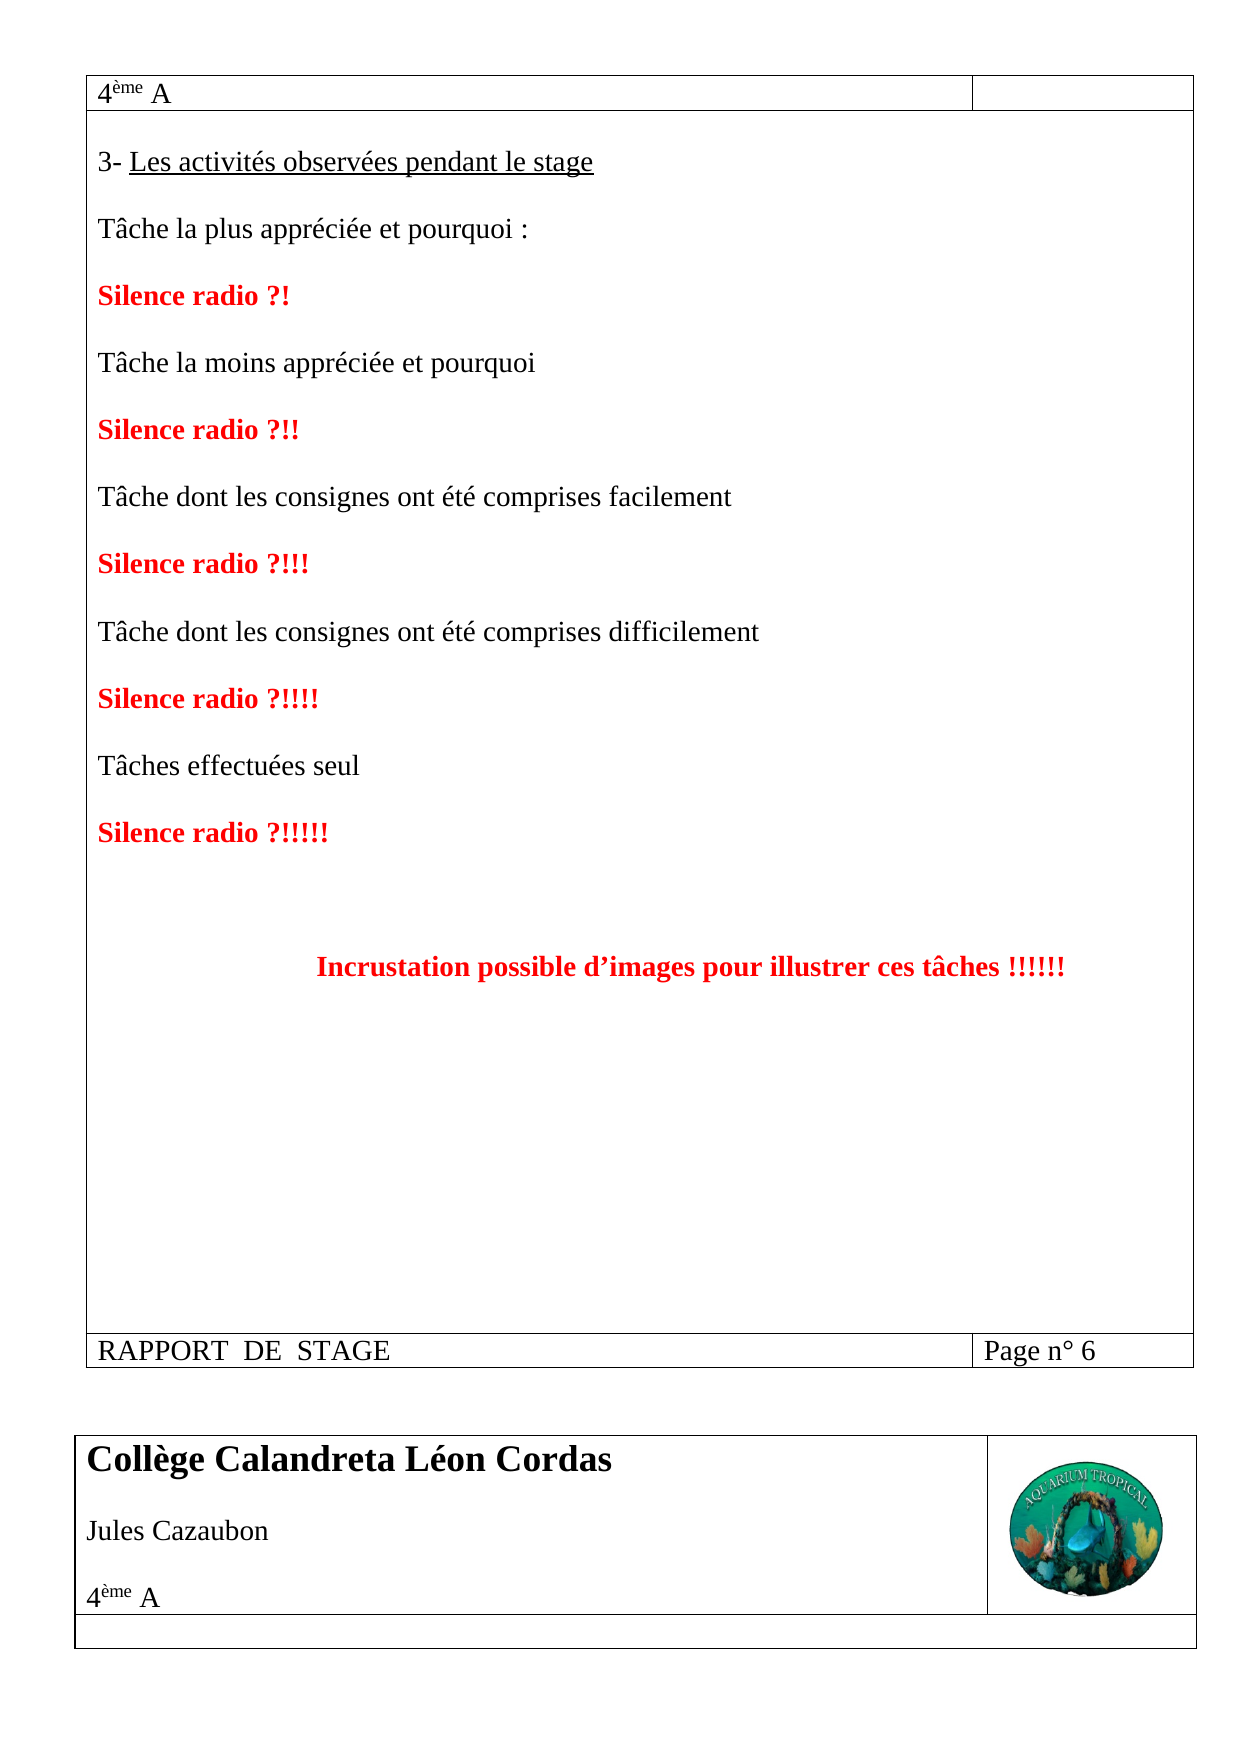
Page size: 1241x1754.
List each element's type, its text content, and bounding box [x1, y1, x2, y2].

table_cell RAPPORT DE STAGE [87, 1334, 972, 1367]
table_header [973, 76, 1193, 109]
table_header Collège Calandreta Léon Cordas Jules Cazaubon 4ème A [76, 1436, 987, 1613]
table_header 4ème A [87, 76, 972, 109]
table_cell [76, 1615, 1196, 1648]
table_header [988, 1436, 1196, 1613]
table_cell Page n° 6 [973, 1334, 1193, 1367]
table_cell 3- Les activités observées pendant le stage Tâche la plus appréciée et pourquoi : Silence radio ?! Tâche la moins appréciée et pourquoi Silence radio ?!! Tâche dont les consignes ont été comprises facilement Silence radio ?!!! Tâche dont les consignes ont été comprises difficilement Silence radio ?!!!! Tâches effectuées seul Silence radio ?!!!!! Incrustation possible d’images pour illustrer ces tâches !!!!!! [87, 111, 1193, 1332]
